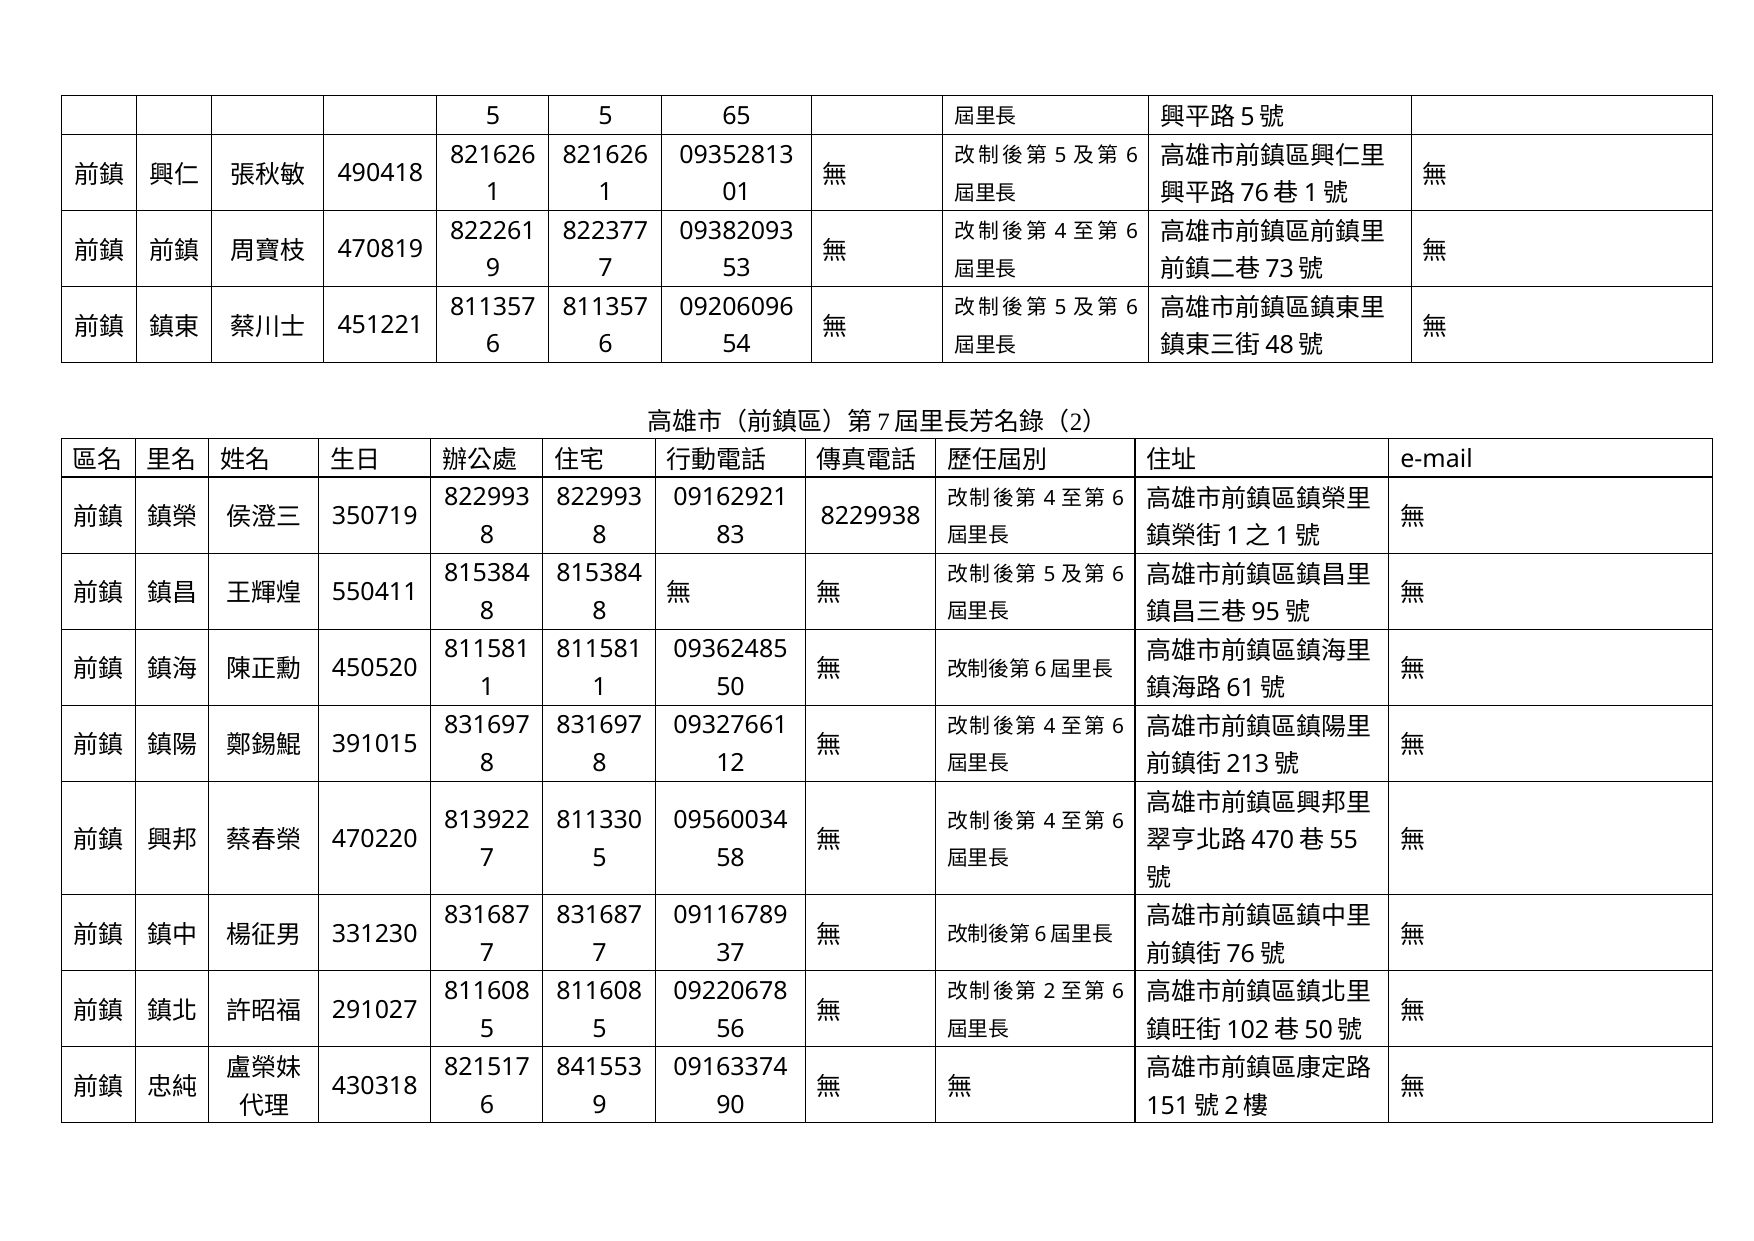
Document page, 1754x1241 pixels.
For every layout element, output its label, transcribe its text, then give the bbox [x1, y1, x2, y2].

table_cell 無 [806, 1047, 935, 1122]
table_cell 前鎮 [62, 782, 135, 894]
table_cell 無 [1412, 135, 1712, 210]
table_cell 450520 [319, 630, 430, 704]
table_cell 8215176 [431, 1047, 542, 1122]
table_cell 0935281301 [662, 135, 811, 210]
table_cell 5 [437, 96, 548, 134]
table_cell [812, 96, 942, 134]
table_cell 8116085 [543, 971, 655, 1046]
table_cell 8115811 [543, 630, 655, 704]
table_cell 65 [662, 96, 811, 134]
table_cell 無 [806, 895, 935, 970]
table_cell 8222619 [437, 211, 548, 286]
table_header 行動電話 [656, 439, 805, 476]
table_header 住址 [1136, 439, 1388, 476]
table_cell 8216261 [437, 135, 548, 210]
table_cell 前鎮 [62, 287, 136, 362]
table_cell 忠純 [136, 1047, 208, 1122]
table_cell 無 [1389, 706, 1712, 781]
table_cell 0936248550 [656, 630, 805, 704]
table_cell 鎮東 [137, 287, 211, 362]
table_cell 高雄市前鎮區鎮北里鎮旺街102巷50號 [1136, 971, 1388, 1046]
table_header 辦公處 [431, 439, 542, 476]
table_cell 490418 [324, 135, 436, 210]
table_cell 改制後第4至第6屆里長 [936, 706, 1134, 781]
table_cell 無 [812, 135, 942, 210]
table_cell 無 [806, 554, 935, 628]
table_cell 391015 [319, 706, 430, 781]
table_cell 王輝煌 [209, 554, 318, 628]
table_cell 高雄市前鎮區前鎮里前鎮二巷73號 [1149, 211, 1411, 286]
table_cell 改制後第6屆里長 [936, 895, 1134, 970]
table_cell 前鎮 [62, 706, 135, 781]
table_cell 8216261 [549, 135, 661, 210]
table_cell 8316877 [431, 895, 542, 970]
table_cell 8153848 [543, 554, 655, 628]
table_cell 前鎮 [62, 211, 136, 286]
table_header 生日 [319, 439, 430, 476]
table_header 住宅 [543, 439, 655, 476]
table_header e-mail [1389, 439, 1712, 476]
table_cell 前鎮 [62, 554, 135, 628]
table_cell 0922067856 [656, 971, 805, 1046]
table_cell 陳正勳 [209, 630, 318, 704]
table_header 姓名 [209, 439, 318, 476]
table_cell 8316978 [543, 706, 655, 781]
table_cell 8415539 [543, 1047, 655, 1122]
table_cell 改制後第5及第6屆里長 [936, 554, 1134, 628]
table_cell 無 [806, 971, 935, 1046]
table_cell 8153848 [431, 554, 542, 628]
table_cell 高雄市前鎮區鎮中里前鎮街76號 [1136, 895, 1388, 970]
table_cell 改制後第2至第6屆里長 [936, 971, 1134, 1046]
table_cell [324, 96, 436, 134]
table_header 里名 [136, 439, 208, 476]
table_cell 0956003458 [656, 782, 805, 894]
table_cell 無 [1389, 895, 1712, 970]
table_cell 改制後第4至第6屆里長 [936, 478, 1134, 552]
table_cell 鎮昌 [136, 554, 208, 628]
table_cell 前鎮 [62, 135, 136, 210]
table_cell 無 [1412, 211, 1712, 286]
text 高雄市（前鎮區）第7屆里長芳名錄（2） [118, 400, 1636, 438]
table_cell 侯澄三 [209, 478, 318, 552]
table_cell [62, 96, 136, 134]
table_cell 盧榮妹 代理 [209, 1047, 318, 1122]
table_cell 前鎮 [62, 630, 135, 704]
table_cell 8116085 [431, 971, 542, 1046]
table_cell 無 [656, 554, 805, 628]
table_cell 550411 [319, 554, 430, 628]
table_cell 無 [1389, 1047, 1712, 1122]
table_cell 8113305 [543, 782, 655, 894]
table_cell 331230 [319, 895, 430, 970]
table_cell 8113576 [549, 287, 661, 362]
table_header 歷任屆別 [936, 439, 1134, 476]
table_cell 8316978 [431, 706, 542, 781]
table_cell 291027 [319, 971, 430, 1046]
table_cell 8115811 [431, 630, 542, 704]
table_cell 無 [812, 211, 942, 286]
table_cell 高雄市前鎮區鎮東里鎮東三街48號 [1149, 287, 1411, 362]
table_cell 前鎮 [137, 211, 211, 286]
table_cell 無 [1389, 554, 1712, 628]
table_cell 高雄市前鎮區興仁里興平路76巷1號 [1149, 135, 1411, 210]
table_cell 無 [806, 706, 935, 781]
table_cell 0916292183 [656, 478, 805, 552]
table_cell 無 [1389, 630, 1712, 704]
table_cell 8113576 [437, 287, 548, 362]
table_cell 鎮陽 [136, 706, 208, 781]
table_cell 張秋敏 [212, 135, 323, 210]
table_cell [1412, 96, 1712, 134]
table_cell 前鎮 [62, 1047, 135, 1122]
table_cell 改制後第4至第6屆里長 [936, 782, 1134, 894]
table_cell 蔡春榮 [209, 782, 318, 894]
table_cell 5 [549, 96, 661, 134]
table_cell 451221 [324, 287, 436, 362]
table_cell 470220 [319, 782, 430, 894]
table_cell 無 [1412, 287, 1712, 362]
table_cell 無 [936, 1047, 1134, 1122]
table_cell 鎮中 [136, 895, 208, 970]
table_cell 興仁 [137, 135, 211, 210]
table_cell 改制後第5及第6屆里長 [943, 135, 1148, 210]
table_cell 高雄市前鎮區興邦里翠亨北路470巷55號 [1136, 782, 1388, 894]
table_cell 高雄市前鎮區鎮海里鎮海路61號 [1136, 630, 1388, 704]
table_cell 屆里長 [943, 96, 1148, 134]
table_cell 430318 [319, 1047, 430, 1122]
table_cell 無 [1389, 478, 1712, 552]
table_header 區名 [62, 439, 135, 476]
table_cell 鎮榮 [136, 478, 208, 552]
table_cell [137, 96, 211, 134]
table_cell 興邦 [136, 782, 208, 894]
table_header 傳真電話 [806, 439, 935, 476]
table_cell 無 [1389, 782, 1712, 894]
table_cell 無 [812, 287, 942, 362]
table_cell 興平路5號 [1149, 96, 1411, 134]
table_cell 蔡川士 [212, 287, 323, 362]
table_cell 改制後第6屆里長 [936, 630, 1134, 704]
table_cell 0916337490 [656, 1047, 805, 1122]
table_cell 前鎮 [62, 478, 135, 552]
table_cell 高雄市前鎮區鎮昌里鎮昌三巷95號 [1136, 554, 1388, 628]
table_cell 周寶枝 [212, 211, 323, 286]
table_cell 改制後第5及第6屆里長 [943, 287, 1148, 362]
table_cell 前鎮 [62, 971, 135, 1046]
table_cell 鎮海 [136, 630, 208, 704]
table_cell 8229938 [806, 478, 935, 552]
table_cell 0932766112 [656, 706, 805, 781]
table_cell 8229938 [431, 478, 542, 552]
table_cell [212, 96, 323, 134]
table_cell 8229938 [543, 478, 655, 552]
table_cell 無 [806, 630, 935, 704]
table_cell 楊征男 [209, 895, 318, 970]
table_cell 無 [1389, 971, 1712, 1046]
table_cell 前鎮 [62, 895, 135, 970]
table_cell 8139227 [431, 782, 542, 894]
table_cell 高雄市前鎮區鎮榮里鎮榮街1之1號 [1136, 478, 1388, 552]
table_cell 高雄市前鎮區康定路 151號2樓 [1136, 1047, 1388, 1122]
table_cell 0938209353 [662, 211, 811, 286]
table_cell 鎮北 [136, 971, 208, 1046]
table_cell 8223777 [549, 211, 661, 286]
table_cell 無 [806, 782, 935, 894]
table_cell 許昭福 [209, 971, 318, 1046]
table_cell 470819 [324, 211, 436, 286]
table_cell 0920609654 [662, 287, 811, 362]
table_cell 8316877 [543, 895, 655, 970]
table_cell 高雄市前鎮區鎮陽里前鎮街213號 [1136, 706, 1388, 781]
table_cell 0911678937 [656, 895, 805, 970]
table_cell 鄭錫鯤 [209, 706, 318, 781]
table_cell 350719 [319, 478, 430, 552]
table_cell 改制後第4至第6屆里長 [943, 211, 1148, 286]
